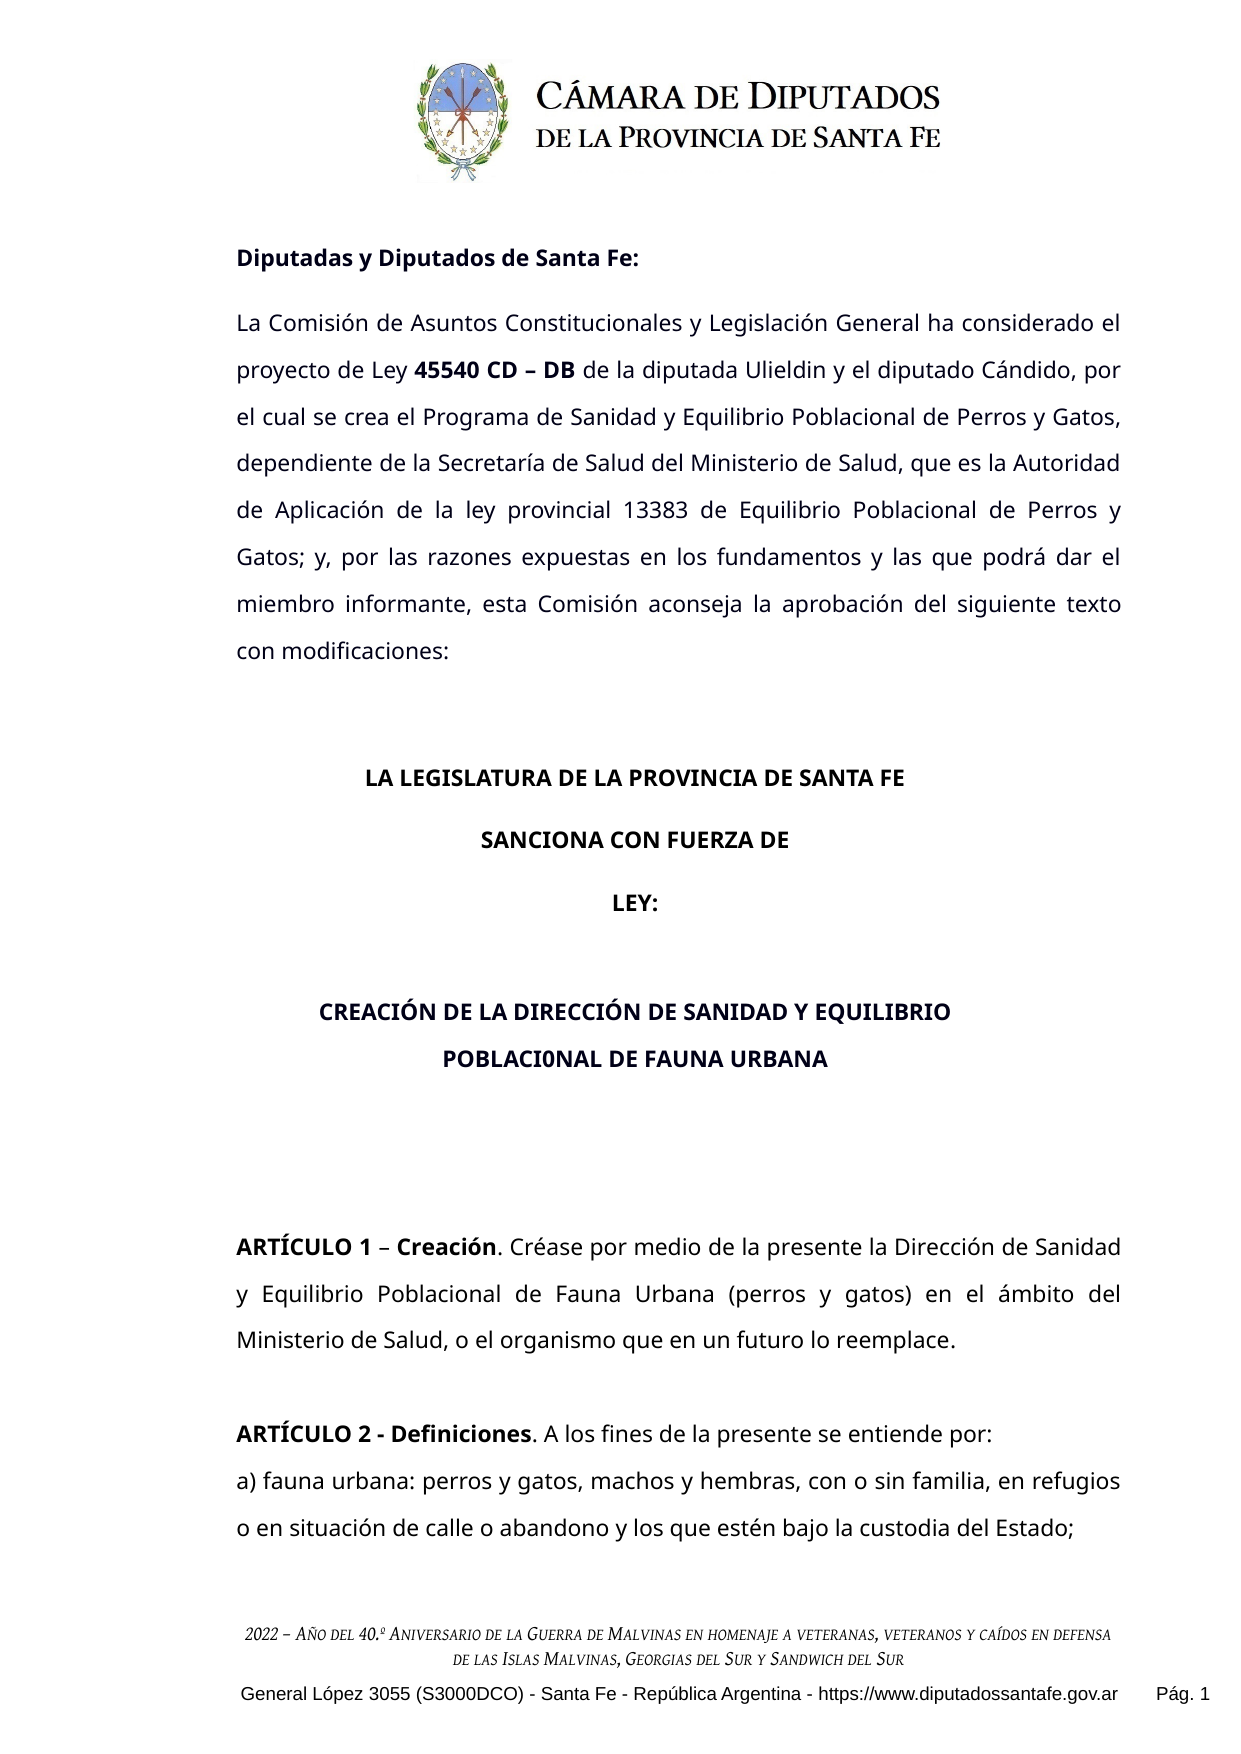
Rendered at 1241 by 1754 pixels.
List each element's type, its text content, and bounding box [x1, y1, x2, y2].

text LA LEGISLATURA DE LA PROVINCIA DE SANTA FE [236, 762, 1033, 793]
text ARTÍCULO 2 - Definiciones. A los fines de la presente se entiende por: [236, 1418, 1122, 1449]
text CREACIÓN DE LA DIRECCIÓN DE SANIDAD Y EQUILIBRIO POBLACI0NAL DE FAUNA URBANA [236, 996, 1033, 1074]
text La Comisión de Asuntos Constitucionales y Legislación General ha considerado el proyecto de Ley 45540 CD – DB de la diputada Ulieldin y el diputado Cándido, por el cual se crea el Programa de Sanidad y Equilibrio Poblacional de Perros y Gatos, dependiente de la Secretaría de Salud del Ministerio de Salud, que es la Autoridad de Aplicación de la ley provincial 13383 de Equilibrio Poblacional de Perros y Gatos; y, por las razones expuestas en los fundamentos y las que podrá dar el miembro informante, esta Comisión aconseja la aprobación del siguiente texto con modificaciones: [236, 307, 1122, 666]
text a) fauna urbana: perros y gatos, machos y hembras, con o sin familia, en refugios o en situación de calle o abandono y los que estén bajo la custodia del Estado; [236, 1465, 1122, 1543]
picture [413, 59, 945, 183]
text SANCIONA CON FUERZA DE [236, 824, 1033, 856]
text Diputadas y Diputados de Santa Fe: [236, 242, 1033, 273]
text LEY: [236, 887, 1033, 918]
text ARTÍCULO 1 – Creación. Créase por medio de la presente la Dirección de Sanidad y Equilibrio Poblacional de Fauna Urbana (perros y gatos) en el ámbito del Ministerio de Salud, o el organismo que en un futuro lo reemplace. [236, 1231, 1122, 1356]
